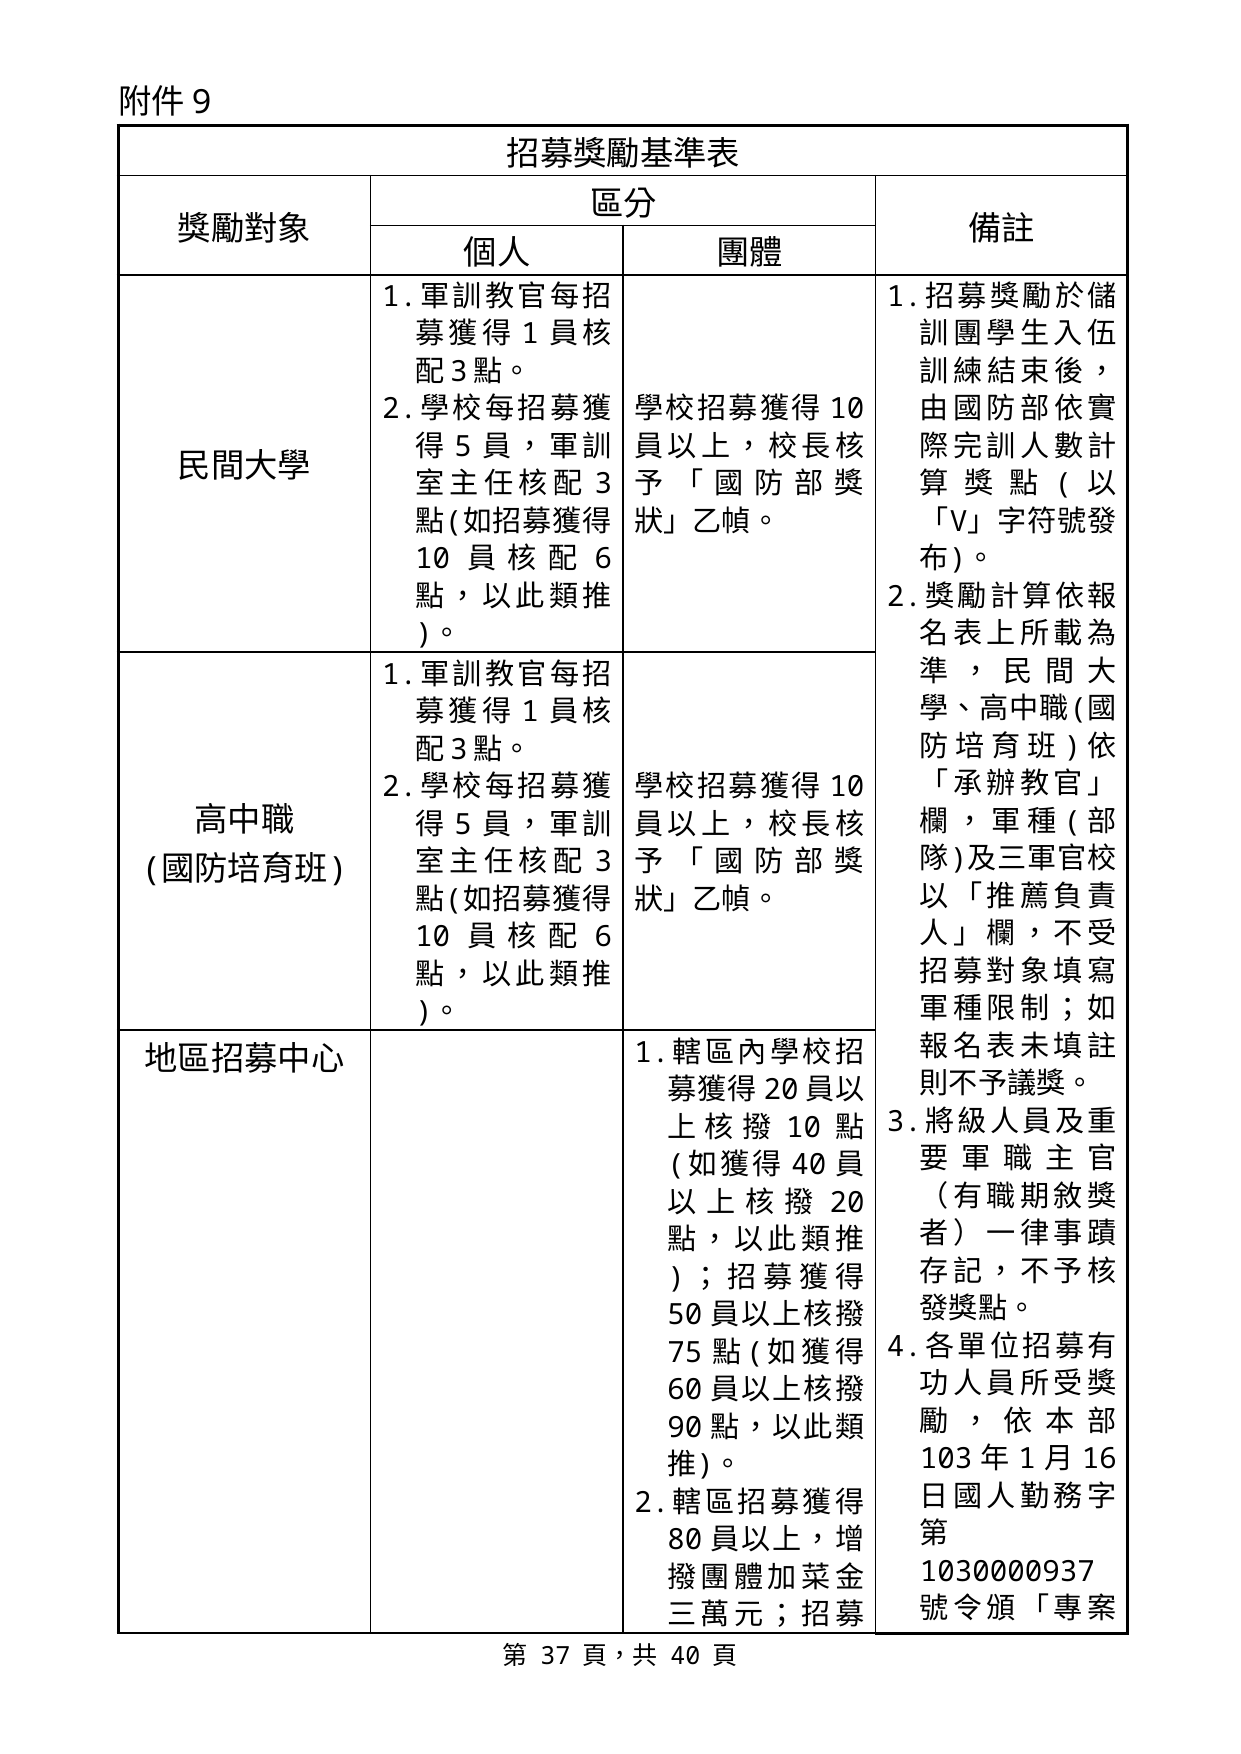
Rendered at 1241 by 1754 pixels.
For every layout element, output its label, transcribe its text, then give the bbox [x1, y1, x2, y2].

table_cell 團體 [624, 226, 875, 274]
table_cell 地區招募中心 [120, 1031, 370, 1632]
table_cell 高中職 (國防培育班) [120, 653, 370, 1029]
table_cell 獎勵對象 [120, 176, 370, 274]
table_cell [371, 1031, 622, 1632]
table_header 招募獎勵基準表 [120, 127, 1126, 175]
table_cell 1.軍訓教官每招募獲得1員核配3點。 2.學校每招募獲得5員，軍訓室主任核配3點(如招募獲得10員核配6點，以此類推)。 [371, 276, 622, 651]
table_cell 區分 [371, 176, 875, 224]
table_cell 備註 [876, 176, 1126, 274]
table_cell 學校招募獲得10員以上，校長核予「國防部獎狀」乙幀。 [624, 276, 875, 651]
table_cell 1.轄區內學校招募獲得20員以上核撥10點(如獲得40員以上核撥20點，以此類推)；招募獲得50員以上核撥75點(如獲得60員以上核撥90點，以此類推)。 2.轄區招募獲得80員以上，增撥團體加菜金三萬元；招募 [624, 1031, 875, 1632]
table_cell 民間大學 [120, 276, 370, 651]
text 附件9 [118, 75, 1122, 123]
table_cell 1.軍訓教官每招募獲得1員核配3點。 2.學校每招募獲得5員，軍訓室主任核配3點(如招募獲得10員核配6點，以此類推)。 [371, 653, 622, 1029]
table_cell 學校招募獲得10員以上，校長核予「國防部獎狀」乙幀。 [624, 653, 875, 1029]
table_cell 1.招募獎勵於儲訓團學生入伍訓練結束後，由國防部依實際完訓人數計算獎點(以「V」字符號發布)。 2.獎勵計算依報名表上所載為準，民間大學、高中職(國防培育班)依「承辦教官」欄，軍種(部隊)及三軍官校以「推薦負責人」欄，不受招募對象填寫軍種限制；如報名表未填註則不予議獎。 3.將級人員及重要軍職主官（有職期敘獎者）一律事蹟存記，不予核發獎點。 4.各單位招募有功人員所受獎勵，依本部103年1月16日國人勤務字第1030000937號令頒「專案 [876, 276, 1126, 1632]
table_cell 個人 [371, 226, 622, 274]
